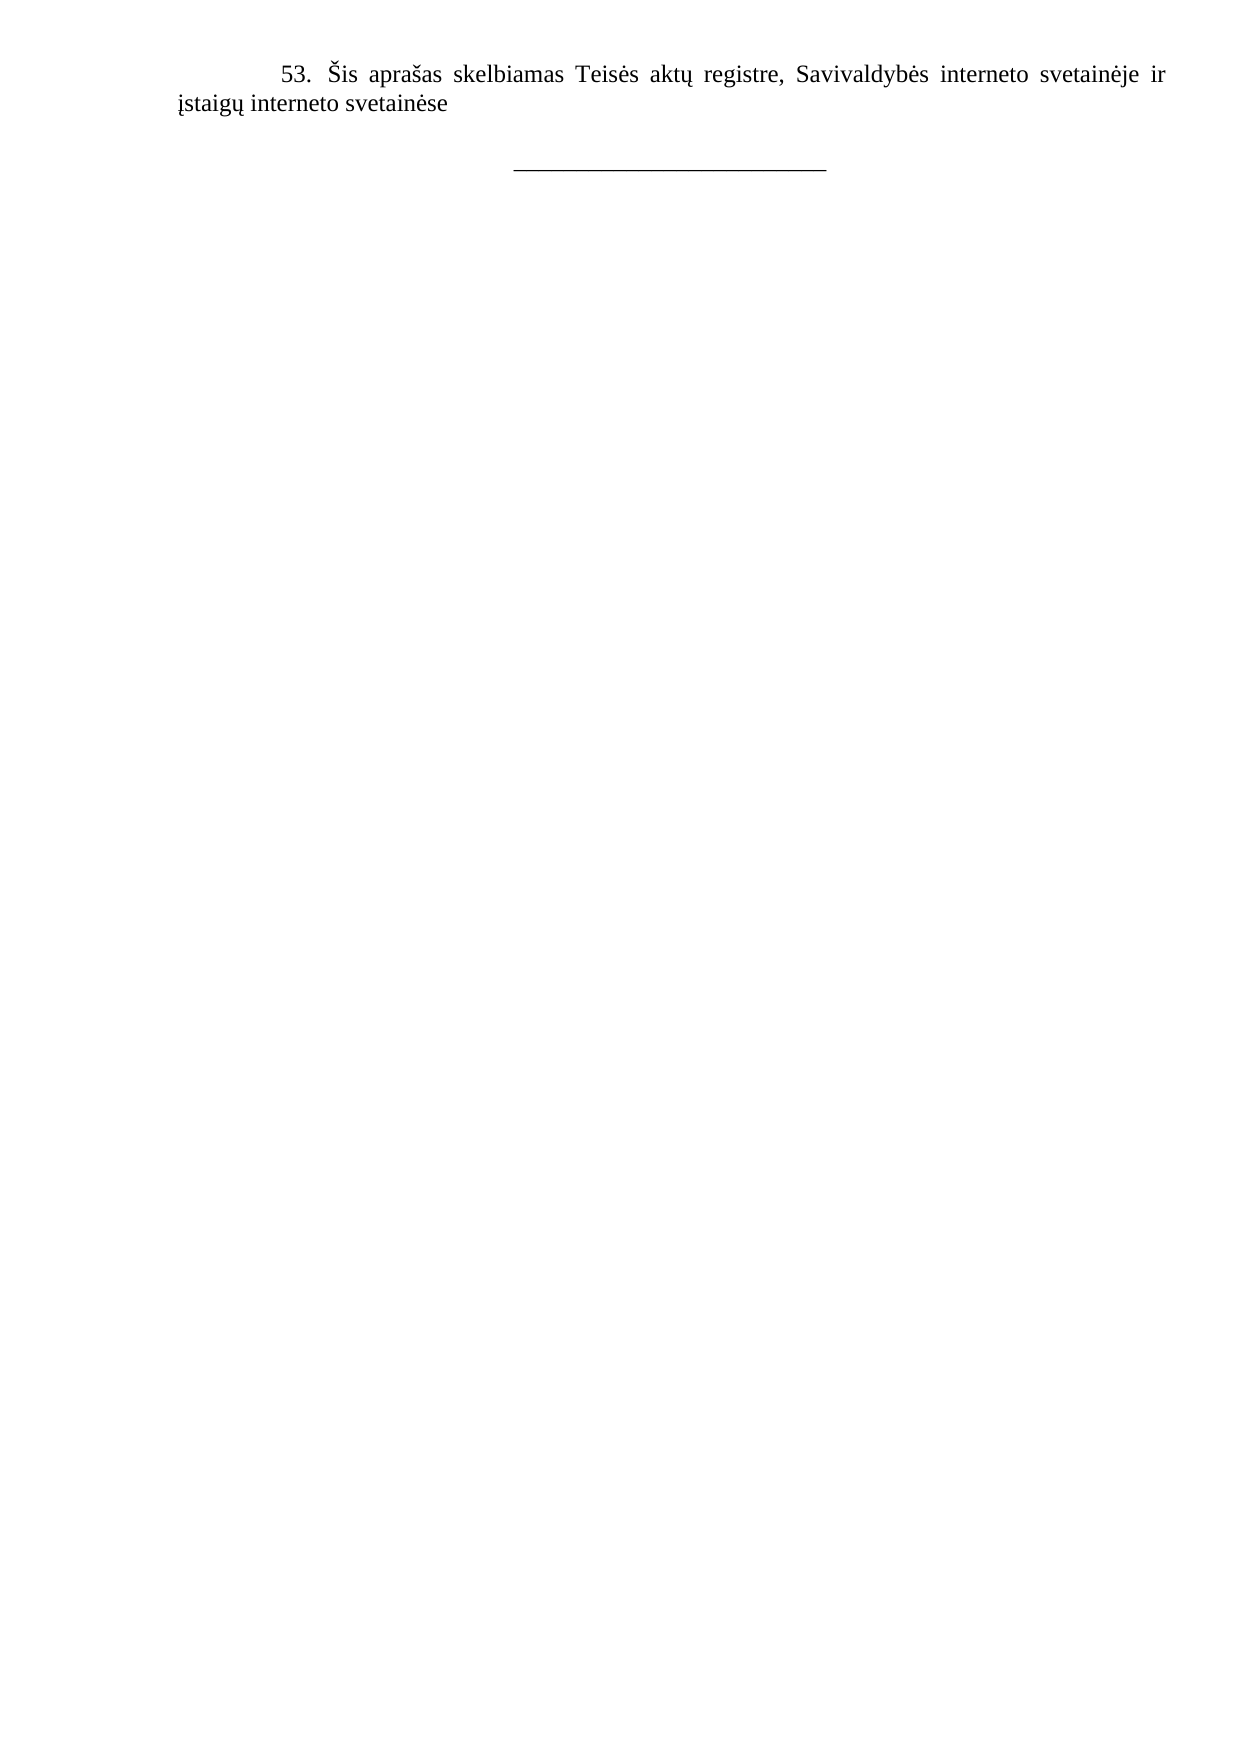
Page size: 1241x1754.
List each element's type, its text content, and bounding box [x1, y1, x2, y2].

text 53. Šis aprašas skelbiamas Teisės aktų registre, Savivaldybės interneto svetainėje ir įstaigų interneto svetainėse [177, 59, 1166, 117]
text _________________________ [173, 145, 1166, 174]
